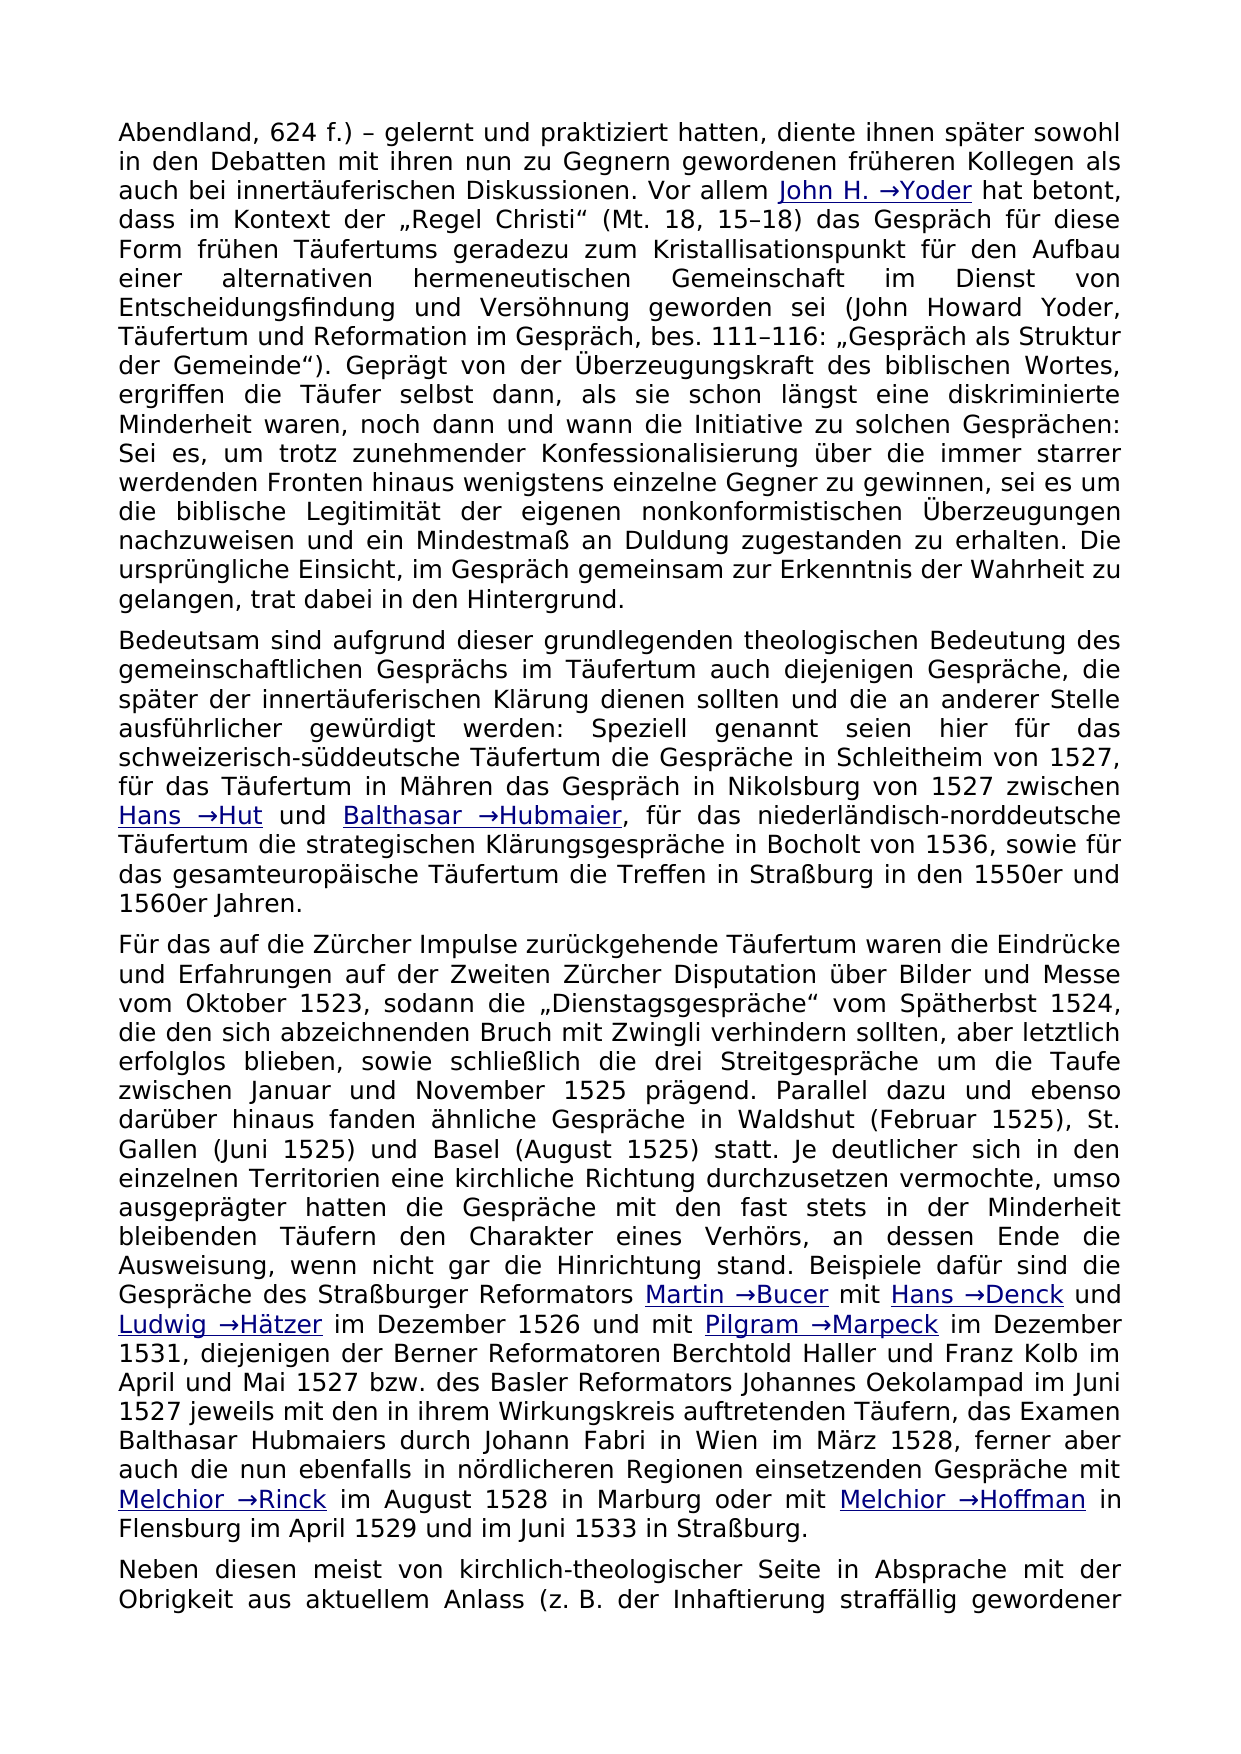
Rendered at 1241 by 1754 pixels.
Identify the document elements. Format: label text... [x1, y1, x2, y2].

text Für das auf die Zürcher Impulse zurückgehende Täufertum waren die Eindrücke und Erfahrungen auf der Zweiten Zürcher Disputation über Bilder und Messe vom Oktober 1523, sodann die „Dienstagsgespräche“ vom Spätherbst 1524, die den sich abzeichnenden Bruch mit Zwingli verhindern sollten, aber letztlich erfolglos blieben, sowie schließlich die drei Streitgespräche um die Taufe zwischen Januar und November 1525 prägend. Parallel dazu und ebenso darüber hinaus fanden ähnliche Gespräche in Waldshut (Februar 1525), St. Gallen (Juni 1525) und Basel (August 1525) statt. Je deutlicher sich in den einzelnen Territorien eine kirchliche Richtung durchzusetzen vermochte, umso ausgeprägter hatten die Gespräche mit den fast stets in der Minderheit bleibenden Täufern den Charakter eines Verhörs, an dessen Ende die Ausweisung, wenn nicht gar die Hinrichtung stand. Beispiele dafür sind die Gespräche des Straßburger Reformators Martin →Bucer mit Hans →Denck und Ludwig →Hätzer im Dezember 1526 und mit Pilgram →Marpeck im Dezember 1531, diejenigen der Berner Reformatoren Berchtold Haller und Franz Kolb im April und Mai 1527 bzw. des Basler Reformators Johannes Oekolampad im Juni 1527 jeweils mit den in ihrem Wirkungskreis auftretenden Täufern, das Examen Balthasar Hubmaiers durch Johann Fabri in Wien im März 1528, ferner aber auch die nun ebenfalls in nördlicheren Regionen einsetzenden Gespräche mit Melchior →Rinck im August 1528 in Marburg oder mit Melchior →Hoffman in Flensburg im April 1529 und im Juni 1533 in Straßburg. [118, 931, 1122, 1543]
text Neben diesen meist von kirchlich-theologischer Seite in Absprache mit der Obrigkeit aus aktuellem Anlass (z. B. der Inhaftierung straffällig gewordener [118, 1556, 1122, 1614]
text Abendland, 624 f.) – gelernt und praktiziert hatten, diente ihnen später sowohl in den Debatten mit ihren nun zu Gegnern gewordenen früheren Kollegen als auch bei innertäuferischen Diskussionen. Vor allem John H. →Yoder hat betont, dass im Kontext der „Regel Christi“ (Mt. 18, 15–18) das Gespräch für diese Form frühen Täufertums geradezu zum Kristallisationspunkt für den Aufbau einer alternativen hermeneutischen Gemeinschaft im Dienst von Entscheidungsfindung und Versöhnung geworden sei (John Howard Yoder, Täufertum und Reformation im Gespräch, bes. 111–116: „Gespräch als Struktur der Gemeinde“). Geprägt von der Überzeugungskraft des biblischen Wortes, ergriffen die Täufer selbst dann, als sie schon längst eine diskriminierte Minderheit waren, noch dann und wann die Initiative zu solchen Gesprächen: Sei es, um trotz zunehmender Konfessionalisierung über die immer starrer werdenden Fronten hinaus wenigstens einzelne Gegner zu gewinnen, sei es um die biblische Legitimität der eigenen nonkonformistischen Überzeugungen nachzuweisen und ein Mindestmaß an Duldung zugestanden zu erhalten. Die ursprüngliche Einsicht, im Gespräch gemeinsam zur Erkenntnis der Wahrheit zu gelangen, trat dabei in den Hintergrund. [118, 118, 1122, 614]
text Bedeutsam sind aufgrund dieser grundlegenden theologischen Bedeutung des gemeinschaftlichen Gesprächs im Täufertum auch diejenigen Gespräche, die später der innertäuferischen Klärung dienen sollten und die an anderer Stelle ausführlicher gewürdigt werden: Speziell genannt seien hier für das schweizerisch-süddeutsche Täufertum die Gespräche in Schleitheim von 1527, für das Täufertum in Mähren das Gespräch in Nikolsburg von 1527 zwischen Hans →Hut und Balthasar →Hubmaier, für das niederländisch-norddeutsche Täufertum die strategischen Klärungsgespräche in Bocholt von 1536, sowie für das gesamteuropäische Täufertum die Treffen in Straßburg in den 1550er und 1560er Jahren. [118, 626, 1122, 918]
